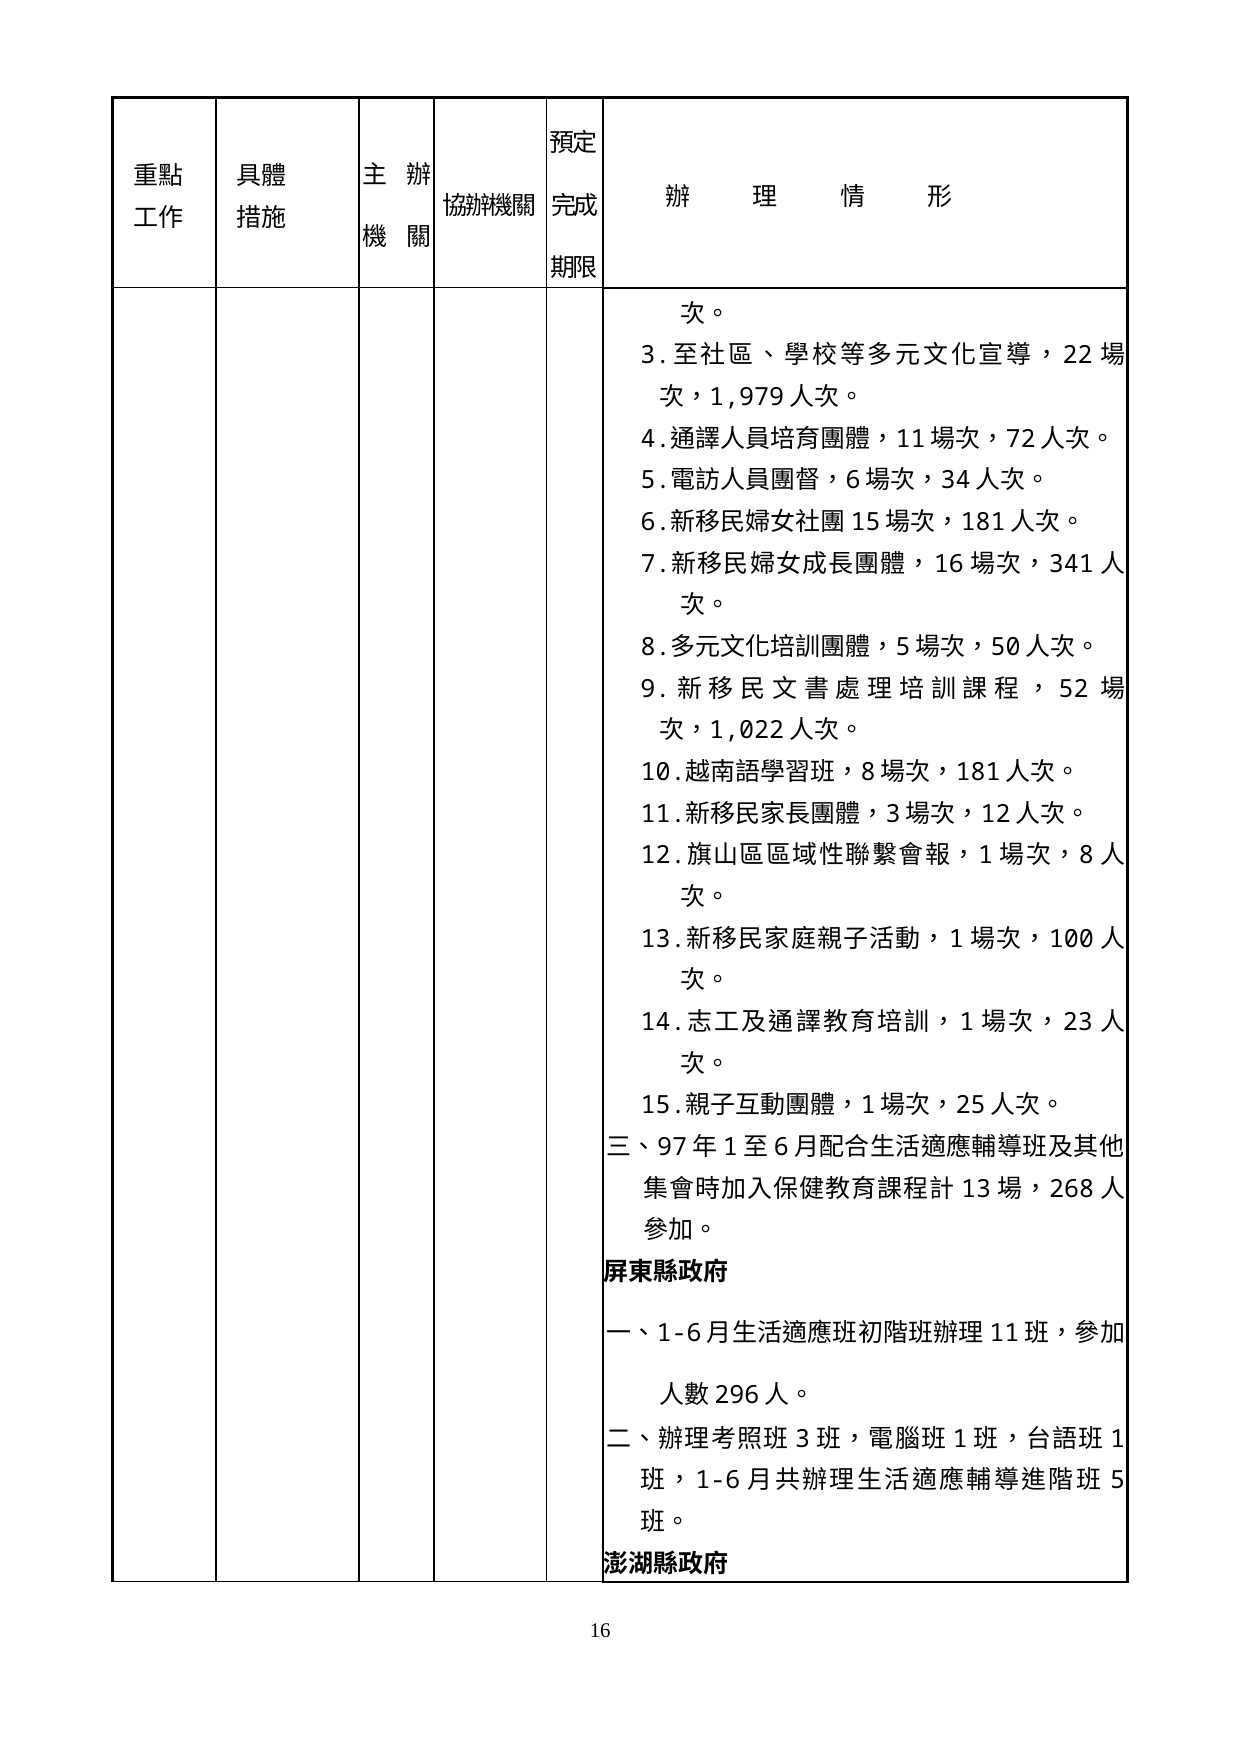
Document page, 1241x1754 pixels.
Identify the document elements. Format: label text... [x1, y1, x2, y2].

table_cell [547, 288, 602, 1581]
table_header 協辦機關 [435, 99, 546, 287]
table_header 辦 理 情 形 [604, 99, 1126, 287]
table_cell 內政部（入出國及移民署） 一、「外籍配偶生活適應輔導實施計畫」97年1至6月完成20個縣（市）補助計畫之審核及補助費用926萬元之撥款。 二、第二期「外籍配偶生活輔導、語言學習及子女課後照顧實施計畫」（96年7月1日至97年6月30日），辦理完成外籍配偶生活輔導班378班次，上課人數總計9,178人次。 內政部（社會司） 「外籍配偶生活適應輔導進階班」97年1至6月計畫計補助32案，經費計232萬6,740元。 陸委會 97年上半年本會與中華救助總會合辦： 一、4場次「大陸配偶法令說明會」：於桃園、雲林、金門、澎湖等4縣、巿各舉辦1埸次，共約計1,200人員參加。大陸配偶對辦理此說明會均表示肯定及支持。 二、依計畫1月至6月每月辦理1場次「關懷在台大陸配偶生活成長講座」，計6場次。 勞委會： 一、公立就業服務機構配合轄區直轄市及縣市政府於辦理生活適應班、汽機車駕訓考照班及社區大學辦理相關課程時，說明政府提供之就業服務與職業訓練等。 二、1至6月計13場，外籍與大陸地區配偶計299人參加。 退輔會 一、由本會派員，巡迴各縣市服務機構辦理照顧輔導措施法令座談暨參訪活動，並邀請地方政府擔任講座，期能縮短文化適應期，增進家庭功能穩定，並保障及維護自身權益。97年1至6月合計辦理25場次計有2,950人次參加。 二、配合中華救助總會辦理97年度「大陸配偶法令說明會」，1至6月計桃園、雲林、金門及澎湖等4次，概有榮民眷300餘人參加。 宜蘭縣政府 一、辦理「96-97年外籍配偶生活輔導班」4個場次（南方澳班、冬山班、礁溪班、宜蘭班），經費計37萬5360元，參加人數107人。 二、5月份起辦理外籍配偶烹飪課程-宜蘭班及羅 東班共約服務40位外籍配偶。 基隆市政府 一、加強宣導生活適應輔導班： （一）為鼓勵外籍配偶及其家屬參與政府辦理之各項生活輔導課程，以早日融入本地生活，本處於97年6月市刊及全球資訊網站刊登招生事宜。 （二）由本市各區戶政事務所於受理國人與外籍人士結婚登記案件時，填報訪視資料表，97年1至6月計有164件。 （三）參加本府社會處辦理2008幸福媽媽快樂兒童愛心園遊會宣導政府各項生活輔導班相關活動訊息。 （四）以電話邀請來臺1年內之外籍配偶參加生活適應輔導班。 （五）結合本（97）年度開辦之電腦初、進階班課程，由老師輔導學員成立部落格http://tw.myblog.yahoo.com/foreign710，內容以外籍配偶生活適應輔導活動、課程訊息及學習心得等為主題，除能使外籍配偶發揮所學，亦能做為一溝通平臺，借以希望學員將所學回饋及分享，以達到生活適應輔導的成效及宣導的效果。 二、97年1至6月各項生活輔導班辦理情形： （一）電腦初階班：97年6月17日至7月26日於本市安樂區青少年活動中心辦理，課程內容包含生活適應輔導班相關法令課程9小時及電腦課程15小時，為利於外籍配偶參加，每週六上課，總計24小時，計有20人報名上課。 （二）電腦進階班：97年6月9日至7月17日於本市安樂區青少年活動中心辦理，每週一及週四下午1時30分至4時30分辦理，課程內容包含生活適應輔導班相關法令課程12小時及電腦課程24小時，總計36小時，計有20人報名上課。3.英語初階班：97年6月17日至7月24日於中正區外籍配偶家庭社區服務據點辦理，每週二、四上午上課，課程內容包含生活適應輔導班相關法令課程12小時及電腦課程24小時，總計36小時，計有18人報名上課。 （三）日常生活管理班：97年6月26日至8月5日於中正區外籍配偶家庭社區服務據點辦理，每週二、四上午下課，課程內容包含生活適應輔導班相關法令課程、民歌介紹、靜思茶道、民俗藝品製作、中正公園文學步道介紹、醫療保健等課程，總計36小時，計有20人報名上課。 三、辦理外籍配偶生活適應輔導種籽研習班：為使從事外籍配偶生活適應輔導工作之同仁及民間團體工作伙伴更加瞭解外籍配偶原生家庭之文化背景及生活習慣，於97年5月27日至28日辦理種籽研習班，課程包含外籍配偶分享在臺灣的生活處境及多元文化的介紹，另安排參訪台北市新移民會館及國立故宮博物院，總計有48人參加。 四、內政部外籍配偶照顧輔導基金「外籍配偶生活輔導、語言學習及子女課後照顧實施計畫」，97年1至6月共辦理3班，每班36小時。 （一）97年2月29日至97年3月19日與基隆市願景永續發展協會合辦，於中正區和平島天候宮辦理，總計有22人參加。 （二）97年4月2日至97年4月17日由仁愛區戶政事務所與基隆地區外籍配偶家庭社區服務據點合辦，總計有20人參加。 （三）97年4月7日至97年5月5日由七堵區戶政事務所與基隆市崇信教會及基隆教會百福之家合辦，總計有25人參加。 五、97年度計輔導服務外籍配偶人數45人、大陸配偶446人，合計491人。 台北市政府 一、97年度規劃辦理新移民各類研習課程，包括新移民生活成長營31班(包括大陸學員班2班、外籍學員班1班及生活輔導班28班)、閩南語研習班4班、新移民原屬國語言研習班(包含越、印、泰)3班、電腦班3班及新移民表演工作坊2班，總計43班。截至97年6月底，已開班者計32班，學員人數為816人。 二、針對新移民家庭成員開辦「新移民原屬國語言(越南語、印尼語、泰國語)研習班」，97年度共開辦3班，萬華戶政事務所及大同戶政事務所分別於97年6月7日及7月5日假本市新移民會館（萬華區）辦理「越語及文化研習班」及「印語及文化研習班」，招收對象係與新移民結婚之本市市民及其3親等內之親屬或服務新移民之行政機關人員、教師、社工員等，其課程內容有原屬國語言基礎介紹、認識新移民原屬國文化習俗及家庭生活，以協助家庭成員對彼此有深一層的瞭解，減少不同社會背景所帶來的衝突，並促進多元文化之交流，進而達到彼此理解尊重之目的。 三、96年度配合內政部「外籍配偶生活輔導、語言學習及子女課後照顧實施計畫」於國民小學及社區大學共開辦新移民語言學習輔導班28班（辦理期程自96年8月至97年7月），共有341人次參加。 四、97年度委託教師研習中心辦理國中小教師多元文化研習，課程安排新移民與學校座談、教學策略與輔導實務、學校教育經驗分享及個案探究增加教師理論與實務，共辦理3場次，計180人參加。另於龍門國中辦理多元文化教育教學實務研討會及景興國中辦理多元文化教育研習課程，約有100人參與。 五、本市公私立職校新移民子女，透過學生填寫基本調查表，請導師及專任教師適時協助關懷。另依據臺北市公私立高級職業學校學生學習輔導實施要點，亦針對學生有課程輔導需求者協助輔導。 台北縣政府 一、辦理外籍配偶生活適應輔導班21班，參與上課之外籍配偶413人。 二、為加強新住民生活相關技能及提升其經濟自主性、在臺生活適應能力等，特舉辦「新住民技藝學習專班」，本年7~9月份於本縣大豐國小、厚德國小舉辦，提供指甲彩繪班、機車駕訓考照輔導班、基礎電腦文書處理班等3類課程，報名人數如下： （一）大豐國小：指甲彩繪班27人，基礎電腦文書班35人，機車駕訓考照輔導班30人。 （二）厚德國小：指甲彩繪班28人，基礎電腦文書班35人，機車駕訓考照輔導班21人。 桃園縣政府 本縣各鄉鎮市戶政事務所積極開辦外籍配偶生活適應輔導班，輔導外籍配偶早日融入我國社會，統計1至6月，共計開辦9班，上課人數約計190人。 新竹縣政府 一、內政部補助經費40萬元，自籌經費30萬元，總計10班次，陸續開班中。課程內容為日常生活資訊介紹、衛生保健知識、法律常識、交通安全教育、風俗民情、親職教育、兩性教育、輔導考駕照等。至6月止二重、大同等學校已結業，學員計45人。 二、內政部補助150萬1440元辦理外籍配偶生活輔導班，委請縣轄關西、新湖、山崎、福龍、芎林、大同、橫山等學校及關西鎮陳姓青年聯誼會、竹北社區大學、新城社區、北埔大隘文化生活圈協進會辦理，總計16班次，課程內容為居留與定居、居留及設籍輔導、家庭聯誼活動、認識臺灣歷史、社會福利資源介紹、地方民俗風情參訪-婚喪喜慶禁忌、歲時節慶令習慣、居家環境佈置與社區衛生觀摩、地方地理、認識臺灣及新竹、人身安全、婦幼安全、嬰幼兒照顧、生育及優生保健、地方交通-如何搭乘交通工具、交通法規與安全駕駛課程（輔導學員考照）、親職與子女教育活動、地方醫療、其他〈就業的基本認識、手工藝、烹飪學習..〉、因地制宜另行規劃課程等。 苗栗縣政府 本年度「外籍配偶生活輔導班」核定開設14班，完成開設14班，參加人數共301人，其課程之規劃及師資皆依規定安排並確實執行，學員上課秩序良好，對於課程內容提問踴躍，課堂出席率達98%。 台中市政府 97年1至6月開辦1班次生活適應輔導班，計輔導21位外籍配偶。 辦理「新好媽咪補給站」新移民婦女學苑，共開設異國料理班、瑜珈班、拼布班、手工藝班、韻律班等五班，每班20人，以增加新移民之人際關係互動與文化適應，同時增加生活樂趣與身心放鬆。其中異國料理班由不同國籍婦女輪流擔任講師，相互交流不同國家的家鄉菜，一方面提昇新移民婦女的自信心，另一方面透過飲食文化交流建立新移民婦女人際支持網絡。 辦理「吉時行樂造紙趣」、「認識台灣-台北101之旅」兩場次喘息活動，增加新移民家庭親子互動與家庭間相互認識之機會，促進新移民家庭支持網絡之建立，並適時紓解新移民家長身心壓力。 台中縣政府 一、本縣於97年1至6月間，全面進行外籍與大陸配偶生活狀況訪查工作，其中以電話訪查計有1117件，轉介案件44件，問候信件1200件、寄送宣導諮詢服務計有2920件，以上共計5265件。 二、本府97年度編列50萬元，配合內政部補助55萬元辦理外籍與大陸配偶生活適應輔導班事宜。輔導施以居留與定居、地方民俗風情、就業、衛生、教育、子女教養、人身安全及有關生活適應輔導等課程。 三、97年5月4、11、18日及6月1、15、22、29日辦理臺中縣外籍配偶個人成長培力(拼布班)，培養第二技能，並能陶冶身心，由本縣婦女福利服務中心拼布班講師：陳金花、郭美燕、楊碧石羨老師，提供新移民學習拼布技能之課程，以提升新移民個人能力，受益共計93人次。 四、台中縣親子閱讀協會申請內政部補助辦理「外籍配偶生活適應進階班」，共辦理1班，服務15人次。 南投縣政府 辦理「外籍配偶適應輔導班」3場次，外籍配偶共76人參加。 彰化縣政府 一、配合內政部「外籍配偶生活輔導、語言學習及子女課後照顧實施計畫」，於97年上半年辦理生活輔導班16班，課程時數36小時，參加人數計328人，執行經費計新台幣150萬1,440元，由內政部外籍配偶照顧輔導基金全額補助。 二、97年上半年辦理生活適應輔導初級班及進階班2班，課程時數72小時，參加人數計41人，執行經費計新台幣25萬元，由內政部公務預算全額補助。 三、補助彰化縣新移民協會辦理「外籍配偶生活適應輔導進階班」，辦理地點：彰化縣外籍配偶家庭服務中心，辦理時間：97年5月1日至97年5月25日（計40小時），受益人數40人。 四、輔導彰化縣新移民協會申請內政部補助辦理「溫馨母親『互』出愛!多元文化創意暨親子活動」，辦理時間：97年5月11日，受益人數約1,000人。 五、補助線西鄉婦女會辦理「中華料理烹飪班」，辦理時間：97年5月25日至97年7月20日（計20小時），受益人數18人。 六、輔導彰化縣弱勢族群就業福利促進協會申請內政部補助辦理「慶祝端午關懷弱勢族群-外籍配偶及單親家庭暨親職講座」活動課程，辦理時間：97年6月8日，受益人數約300人10801111111111111111111111111111111111111111111111111111111111111111111111111111111111111111111111111111111111111111111111111111。 七、輔導彰化縣新移民協會申請內政部補助辦理「新移民生活成長研習營進階班」，辦理地點：和美鎮和仁國小，辦理時間：97年6月13日至7月26日（計84小時），計30人參與。 嘉義市政府 97年1至6月底止分別委請嘉義社區大學、救國團嘉義團委會、宣信國小開辦新住民生活輔導班，計學員71人參加。 嘉義縣政府 由外籍配偶照顧輔導基金核定補助(跨年度)辦理外籍配偶生活輔導班14班，於97年1至6月完成7班，受益人數128人。 台南市政府 辦理生活適應輔導班1班，報名參加人數(含家屬共32人)，課程內容為醫療保健、子女教養、就業輔導、認識地方文化古蹟、定居居留…等等。 台南縣政府 97年1-6月輔導本縣西港鄉港東村等11個村里關懷中心及台南縣社區家庭關懷協會等 5個人民團體辦理「外籍配偶生活適應輔導班」，受益人數387人。 高雄市政府 一、97年3月至5月於本市11個行政區開辦「外籍偶生活適應輔導班」11班，課程內容包括地方民俗風情、子女教養、衛生保健、就業資源、居留與定居、機車考照、烹飪及手工藝製作等生活輔導課程，並鼓勵家屬陪同參與，共259名外籍配偶及其家庭受惠。 二、輔導民間團體「高雄市基督教家庭服務協會」、「社團法人中華民國牧愛生命協會」、「社團法人中華民國少數族群權益促進協會」申請內政部補助辦理「生活適應輔導進階班」： （一）協助「高雄市基督教家庭服務協會」申請內政部補助辦理「外籍姐妹生活安全教育課程」，課程內容包含人身安全教育、機車考照、家庭暴力防治及愛滋病防治宣導等，97年1月至6月計辦理1次，上課時數共3小時，每場次30人參加。 （二）協助「社團法人中華民國牧愛生命協會」申請內政部補助辦理「高雄市新移民婦女學院：生活適應輔導進階班」，課程內容包含人身安全教育、親子溝通、家庭關係等，97年1月至6月計辦理15次，上課時數共68小時，每場次30人參加。 （三）協助「社團法人中華民國少數族群權益促進協會」申請內政部補助辦理「2008年外籍配偶生活適應暨多元文化交流活動－高雄地區」，課程內容包含人身安全教育、福利資源介紹、家庭暴力防治及愛滋病防治宣導、家庭關係等，97年1月至6月計辦理12次，上課時數共36小時，每場次29人參加。 高雄縣政府 一、生活適應輔導班，共計辦理28班，受益人數546人。 （一）97年1至6月份，本縣9個公所辦理9個外籍配偶生活輔導班，提供入境三年外之外籍配偶在台生活資訊，受益190人數，約2,592人次。 （二）本府三區新移民家庭服務中心辦理外籍配偶生活適應班，除了識字教育之外，重點在於提供在台生活資訊及在地化之社區資源，共計辦理5班，受益人數117人， 1,422人次。 （三）高雄縣阿蓮鄉終生教育協會辦理「外籍配偶生活適應輔導班」，1班，受益人數15人。 （四）高雄縣鳳山市教育文化促進會及翁園社區發展協會辦理「外籍配偶生活適應輔導班」1班，受益人數25人。 （五）高雄縣湖內鄉文賢社區發展協會辦理「外籍配偶生活適應輔導班」1班，受益人數20人。 （六）高雄縣鳥松鄉華美社區發展協會辦理「籍配偶生活適應輔導班」2班，受益人數30人。 （七）高雄縣燕巢鄉安昭社區發展協會辦理「外籍配偶生活適應輔導班」1班，受益人數25人。 （八）國際家庭互助協會辦理「外籍配偶生活適應輔導班」2班，受益人數45人。 （九）高雄縣頂鹽社區發展協會辦理「外籍配偶生活適應輔導班」1班，受益人數12人。 （十）高雄縣甲仙鄉甲仙社區發展協會辦理「外籍配偶生活適應輔導班」1班，受益人數12人。 （十一）高雄縣六龜鄉寶來社區發展協會辦理辦理「外籍配偶生活適應輔導班」1班，受益人數15人。 （十二）南洋臺灣姊妹會辦理「外籍配偶識字教育」3班，受益人數40人。 二、外籍配偶支持性服務措施，詳述如下： （一）社團法人高雄縣阿蓮鄉終生教育協會辦理「促進多元文化融合與適應服務」，辦理2場次，受益15人，180人次。 （二）國際家庭互助協會辦理「多元文化融合社區講座」，3場次，受益256人，256人次。 （三）高雄縣新移民家庭服務中心辦理： 1.兒童托育團體，102場次，392人次。 2.學齡前兒童成長團體，48場，618人次。 3.至社區、學校等多元文化宣導，22場次，1,979人次。 4.通譯人員培育團體，11場次，72人次。 5.電訪人員團督，6場次，34人次。 6.新移民婦女社團15場次，181人次。 7.新移民婦女成長團體，16場次，341人次。 8.多元文化培訓團體，5場次，50人次。 9.新移民文書處理培訓課程，52場次，1,022人次。 10.越南語學習班，8場次，181人次。 11.新移民家長團體，3場次，12人次。 12.旗山區區域性聯繫會報，1場次，8人次。 13.新移民家庭親子活動，1場次，100人次。 14.志工及通譯教育培訓，1場次，23人次。 15.親子互動團體，1場次，25人次。 三、97年1至6月配合生活適應輔導班及其他集會時加入保健教育課程計13場，268人參加。 屏東縣政府 一、1-6月生活適應班初階班辦理11班，參加人數296人。 二、辦理考照班3班，電腦班1班，台語班1班，1-6月共辦理生活適應輔導進階班5班。 澎湖縣政府 本縣97年1月至6月開辦外籍配偶生活適應輔導班計2班，分別委由湖西鄉公所及生命線協會辦理，參加學員計46人，輔導內容包括鄉土文物及民俗風情簡介、歸化國籍與戶籍宣導、優生保健、家暴防治、語言訓練、手工藝及烹飪等課程，籍由授課輔導，增進學員語言及生活適應能力，瞭解及運用社會資源，以促進異國婚姻美滿與和諧，減少因適應不良所產生之家庭與社會問題。 花蓮縣政府 開辦生活適應輔導班：自4月28日起於分別於北區女青年會分開辦外籍班及大陸班、新城國中、中區壽豐及光復開辦5班外籍配偶生活適應輔導班（女青年會及新城國中已於6月結束課程），設計語文正音訓練、消防常識、衛生保健、親職教育、如何計畫生育、台灣名謠教唱等多元課程，上課時數各32小時，5班學員共計110名，預計於8月20日結束全部課程。結束3班課程計26名學員因全勤各獲頒縣長獎，3名志工亦獲頒辛勞獎。 金門縣政府 己辦理完成「外籍與大陸配偶生活適應輔導班」1班，施以生活適應輔導、語言學習及子女教養等課程，參加人數及眷屬共計15人。 連江縣政府 本縣外籍配偶家庭服務中心計畫自97年1月至6月辦理外籍配偶生活適應輔導班輔導內容（包括親子踏青聯誼活動一場、機車考照班一梯次、新移民相關法令及權益一場）等有關生活適應課程以落實外籍配偶生活適應輔導工作。參加學員共 102人，計144人次。 [604, 289, 1126, 1581]
table_header 重點工作 [114, 99, 215, 287]
table_cell [360, 288, 433, 1581]
table_header 具體 措施 [217, 99, 358, 287]
table_cell [114, 288, 215, 1581]
table_cell [435, 288, 546, 1581]
table_cell [217, 288, 358, 1581]
table_header 主 辦 機 關 [360, 99, 433, 287]
table_header 預定 完成期限 [547, 99, 602, 287]
